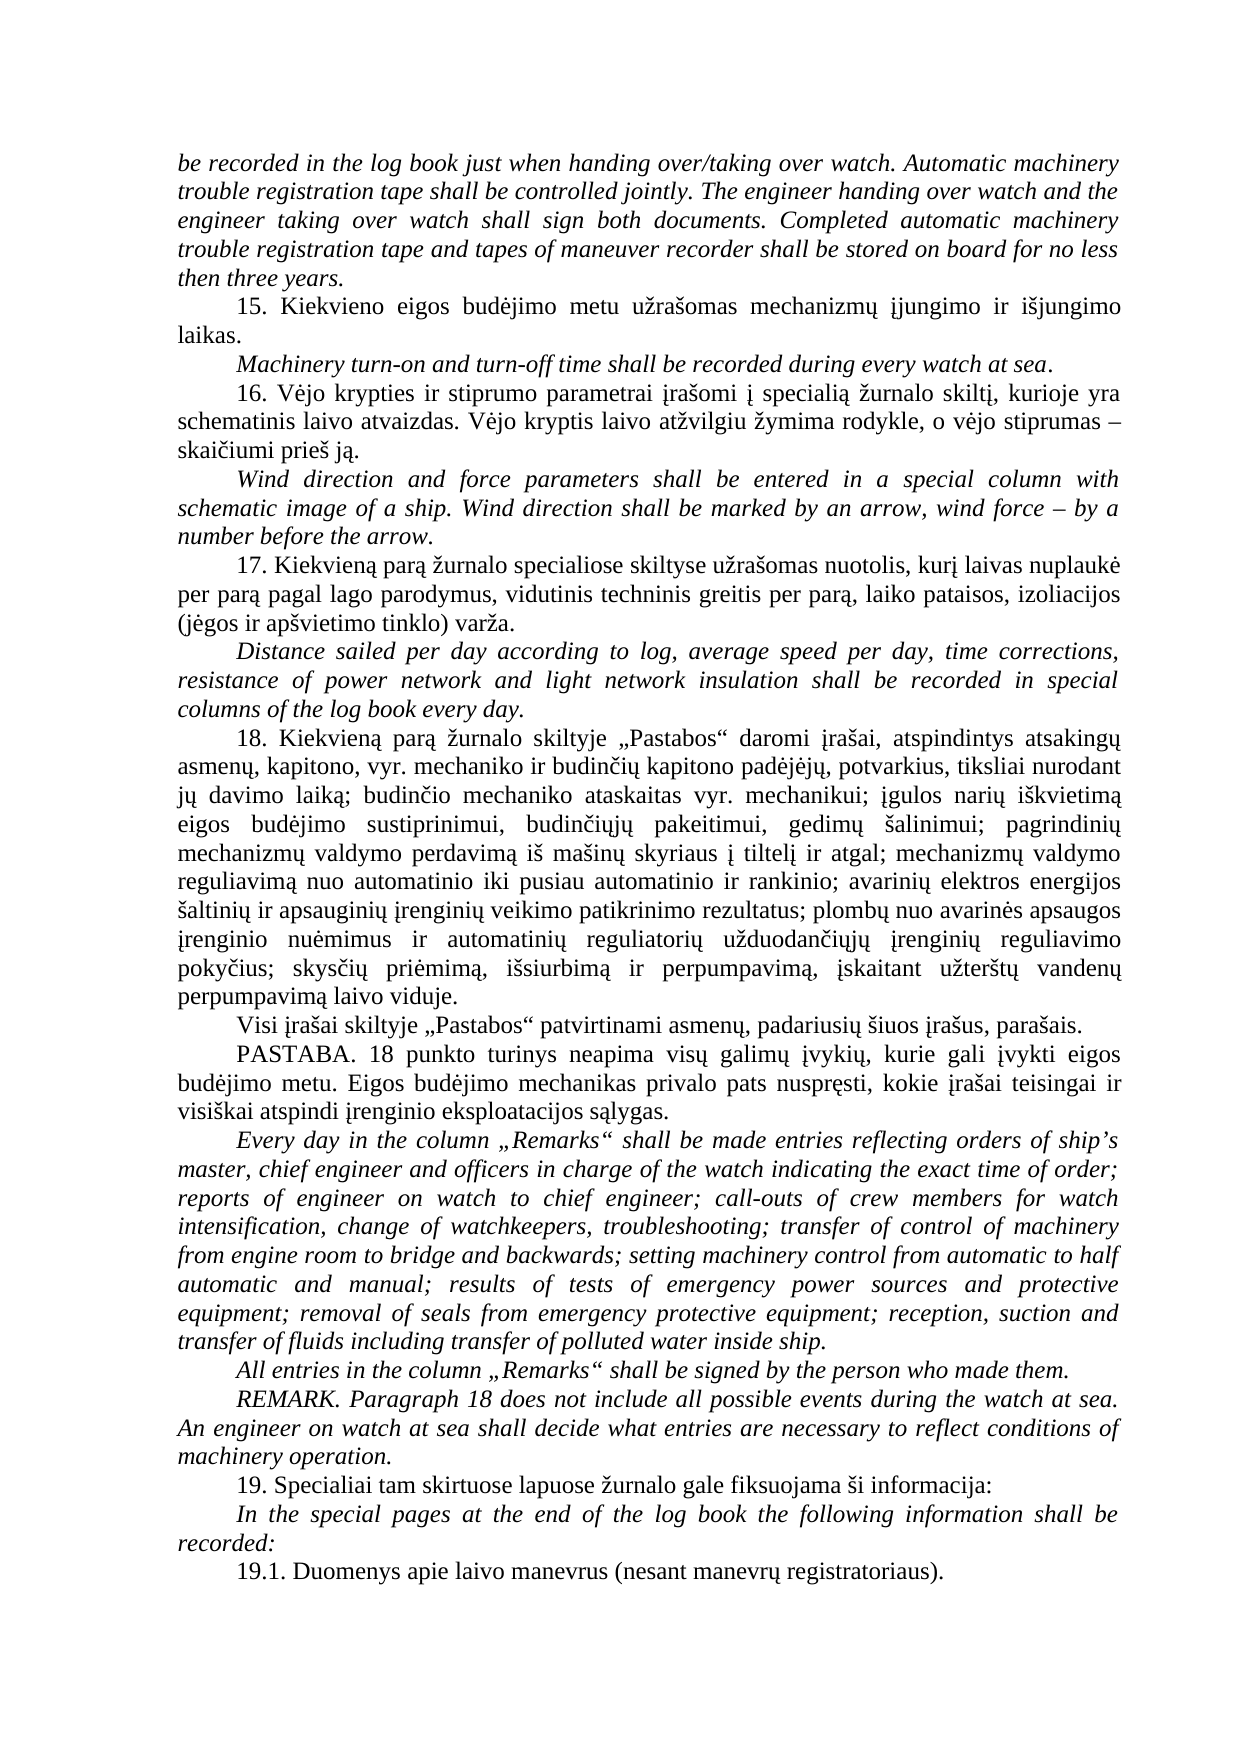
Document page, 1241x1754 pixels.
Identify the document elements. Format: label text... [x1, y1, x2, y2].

text 16. Vėjo krypties ir stiprumo parametrai įrašomi į specialią žurnalo skiltį, kurioje yra schematinis laivo atvaizdas. Vėjo kryptis laivo atžvilgiu žymima rodykle, o vėjo stiprumas – skaičiumi prieš ją. [177, 378, 1122, 464]
text 19.1. Duomenys apie laivo manevrus (nesant manevrų registratoriaus). [177, 1556, 1122, 1585]
text Every day in the column „Remarks“ shall be made entries reflecting orders of ship’s master, chief engineer and officers in charge of the watch indicating the exact time of order; reports of engineer on watch to chief engineer; call-outs of crew members for watch intensification, change of watchkeepers, troubleshooting; transfer of control of machinery from engine room to bridge and backwards; setting machinery control from automatic to half automatic and manual; results of tests of emergency power sources and protective equipment; removal of seals from emergency protective equipment; reception, suction and transfer of fluids including transfer of polluted water inside ship. [177, 1125, 1122, 1355]
text 17. Kiekvieną parą žurnalo specialiose skiltyse užrašomas nuotolis, kurį laivas nuplaukė per parą pagal lago parodymus, vidutinis techninis greitis per parą, laiko pataisos, izoliacijos (jėgos ir apšvietimo tinklo) varža. [177, 550, 1122, 636]
text Wind direction and force parameters shall be entered in a special column with schematic image of a ship. Wind direction shall be marked by an arrow, wind force – by a number before the arrow. [177, 464, 1122, 550]
text 19. Specialiai tam skirtuose lapuose žurnalo gale fiksuojama ši informacija: [177, 1470, 1122, 1499]
text 18. Kiekvieną parą žurnalo skiltyje „Pastabos“ daromi įrašai, atspindintys atsakingų asmenų, kapitono, vyr. mechaniko ir budinčių kapitono padėjėjų, potvarkius, tiksliai nurodant jų davimo laiką; budinčio mechaniko ataskaitas vyr. mechanikui; įgulos narių iškvietimą eigos budėjimo sustiprinimui, budinčiųjų pakeitimui, gedimų šalinimui; pagrindinių mechanizmų valdymo perdavimą iš mašinų skyriaus į tiltelį ir atgal; mechanizmų valdymo reguliavimą nuo automatinio iki pusiau automatinio ir rankinio; avarinių elektros energijos šaltinių ir apsauginių įrenginių veikimo patikrinimo rezultatus; plombų nuo avarinės apsaugos įrenginio nuėmimus ir automatinių reguliatorių užduodančiųjų įrenginių reguliavimo pokyčius; skysčių priėmimą, išsiurbimą ir perpumpavimą, įskaitant užterštų vandenų perpumpavimą laivo viduje. [177, 723, 1122, 1010]
text Machinery turn-on and turn-off time shall be recorded during every watch at sea. [177, 349, 1122, 378]
text In the special pages at the end of the log book the following information shall be recorded: [177, 1499, 1122, 1556]
text Distance sailed per day according to log, average speed per day, time corrections, resistance of power network and light network insulation shall be recorded in special columns of the log book every day. [177, 636, 1122, 723]
text 15. Kiekvieno eigos budėjimo metu užrašomas mechanizmų įjungimo ir išjungimo laikas. [177, 291, 1122, 349]
text Visi įrašai skiltyje „Pastabos“ patvirtinami asmenų, padariusių šiuos įrašus, parašais. [177, 1010, 1122, 1039]
text be recorded in the log book just when handing over/taking over watch. Automatic machinery trouble registration tape shall be controlled jointly. The engineer handing over watch and the engineer taking over watch shall sign both documents. Completed automatic machinery trouble registration tape and tapes of maneuver recorder shall be stored on board for no less then three years. [177, 148, 1122, 291]
text REMARK. Paragraph 18 does not include all possible events during the watch at sea. An engineer on watch at sea shall decide what entries are necessary to reflect conditions of machinery operation. [177, 1384, 1122, 1470]
text PASTABA. 18 punkto turinys neapima visų galimų įvykių, kurie gali įvykti eigos budėjimo metu. Eigos budėjimo mechanikas privalo pats nuspręsti, kokie įrašai teisingai ir visiškai atspindi įrenginio eksploatacijos sąlygas. [177, 1039, 1122, 1125]
text All entries in the column „Remarks“ shall be signed by the person who made them. [177, 1355, 1122, 1384]
